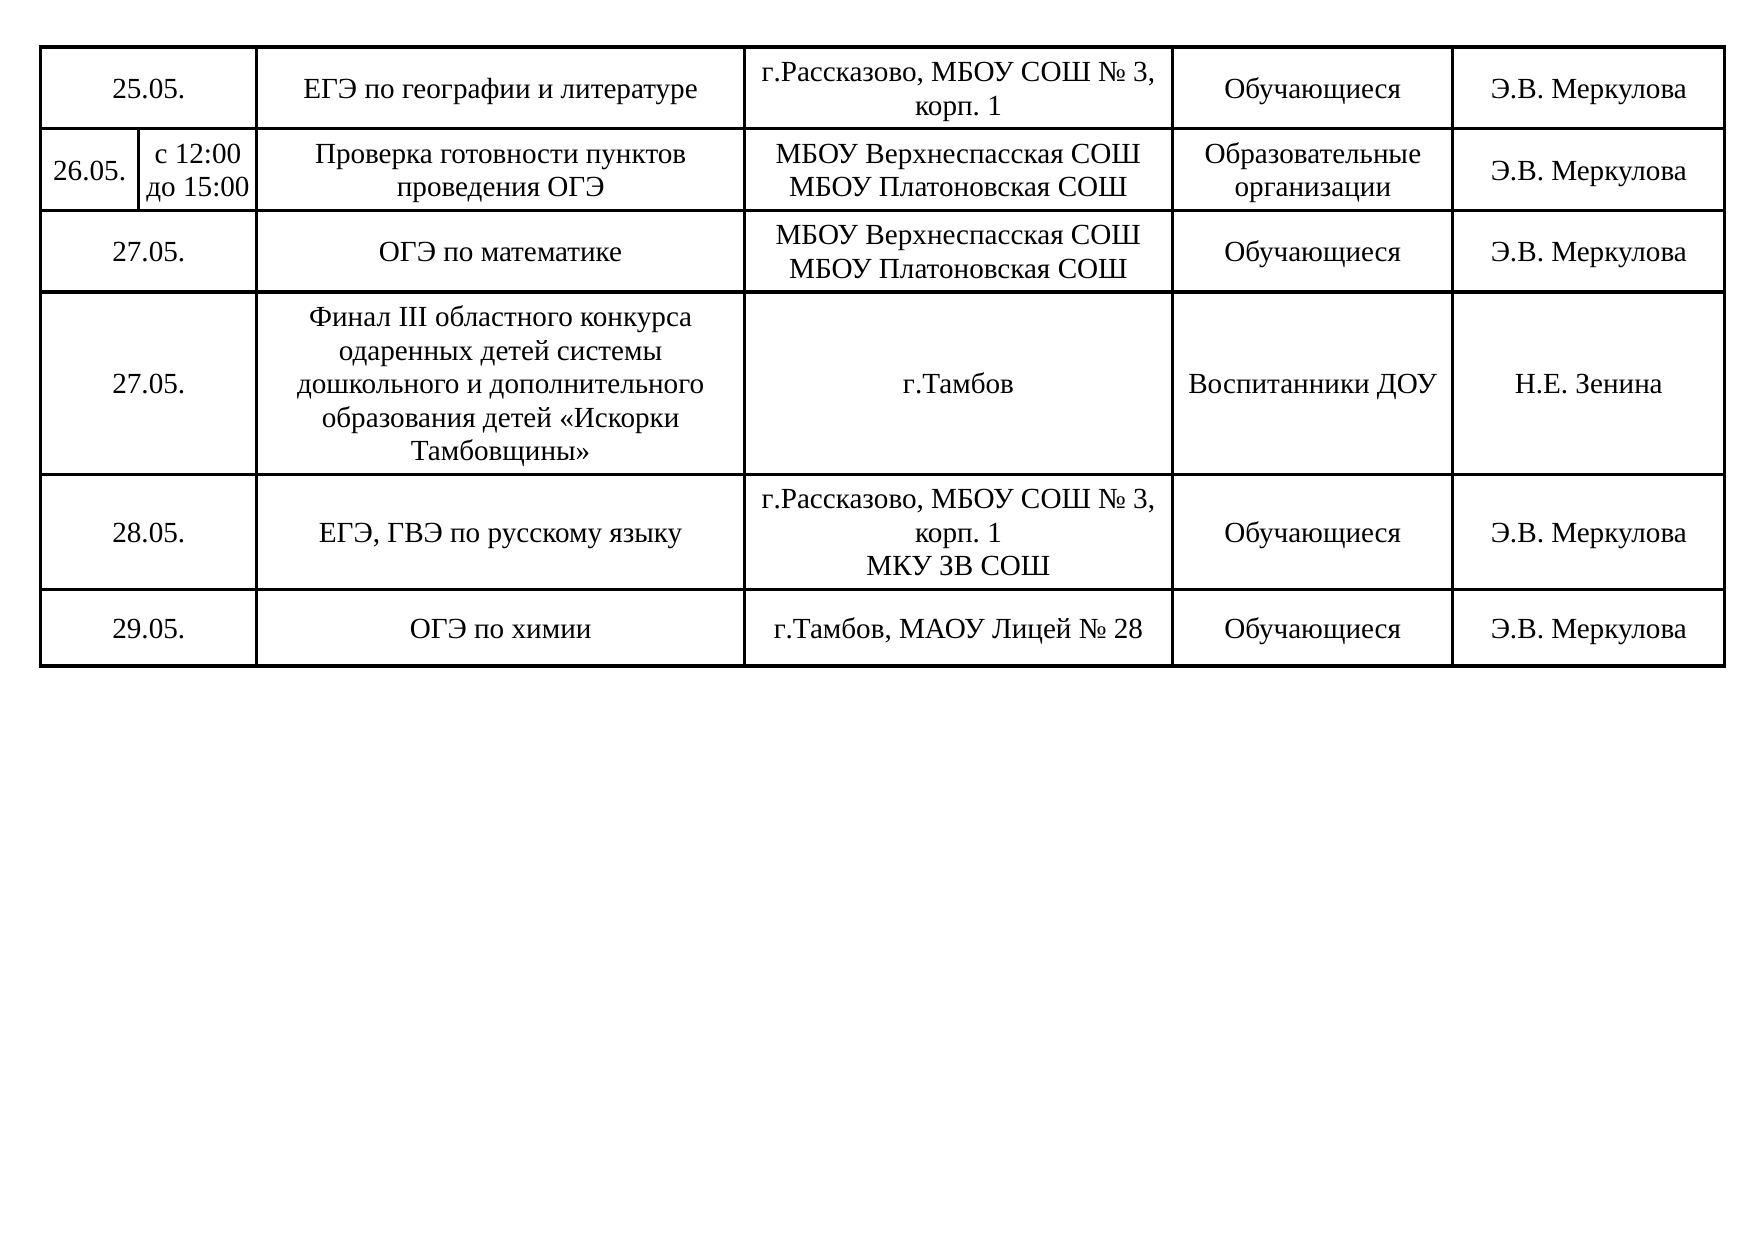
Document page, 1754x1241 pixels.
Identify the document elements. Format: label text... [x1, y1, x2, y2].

table_cell ЕГЭ, ГВЭ по русскому языку [258, 476, 743, 588]
table_cell г.Тамбов [746, 294, 1171, 473]
table_cell г.Рассказово, МБОУ СОШ № 3, корп. 1 [746, 49, 1171, 127]
table_cell Обучающиеся [1174, 591, 1451, 664]
table_cell Обучающиеся [1174, 49, 1451, 127]
table_cell Э.В. Меркулова [1454, 476, 1723, 588]
table_cell Обучающиеся [1174, 212, 1451, 290]
table_cell 28.05. [42, 476, 255, 588]
table_cell Н.Е. Зенина [1454, 294, 1723, 473]
table_cell 25.05. [42, 49, 255, 127]
table_cell 27.05. [42, 294, 255, 473]
table_cell с 12:00 до 15:00 [140, 130, 255, 209]
table_cell Э.В. Меркулова [1454, 591, 1723, 664]
table_cell г.Рассказово, МБОУ СОШ № 3, корп. 1 МКУ ЗВ СОШ [746, 476, 1171, 588]
table_cell Обучающиеся [1174, 476, 1451, 588]
table_cell ЕГЭ по географии и литературе [258, 49, 743, 127]
table_cell МБОУ Верхнеспасская СОШ МБОУ Платоновская СОШ [746, 212, 1171, 290]
table_cell г.Тамбов, МАОУ Лицей № 28 [746, 591, 1171, 664]
table_cell Э.В. Меркулова [1454, 49, 1723, 127]
table_cell МБОУ Верхнеспасская СОШ МБОУ Платоновская СОШ [746, 130, 1171, 209]
table_cell ОГЭ по математике [258, 212, 743, 290]
table_cell Финал III областного конкурса одаренных детей системы дошкольного и дополнительного образования детей «Искорки Тамбовщины» [258, 294, 743, 473]
table_cell ОГЭ по химии [258, 591, 743, 664]
table_cell 26.05. [42, 130, 137, 209]
table_cell Воспитанники ДОУ [1174, 294, 1451, 473]
table_cell 27.05. [42, 212, 255, 290]
table_cell Образовательные организации [1174, 130, 1451, 209]
table_cell 29.05. [42, 591, 255, 664]
table_cell Э.В. Меркулова [1454, 130, 1723, 209]
table_cell Проверка готовности пунктов проведения ОГЭ [258, 130, 743, 209]
table_cell Э.В. Меркулова [1454, 212, 1723, 290]
